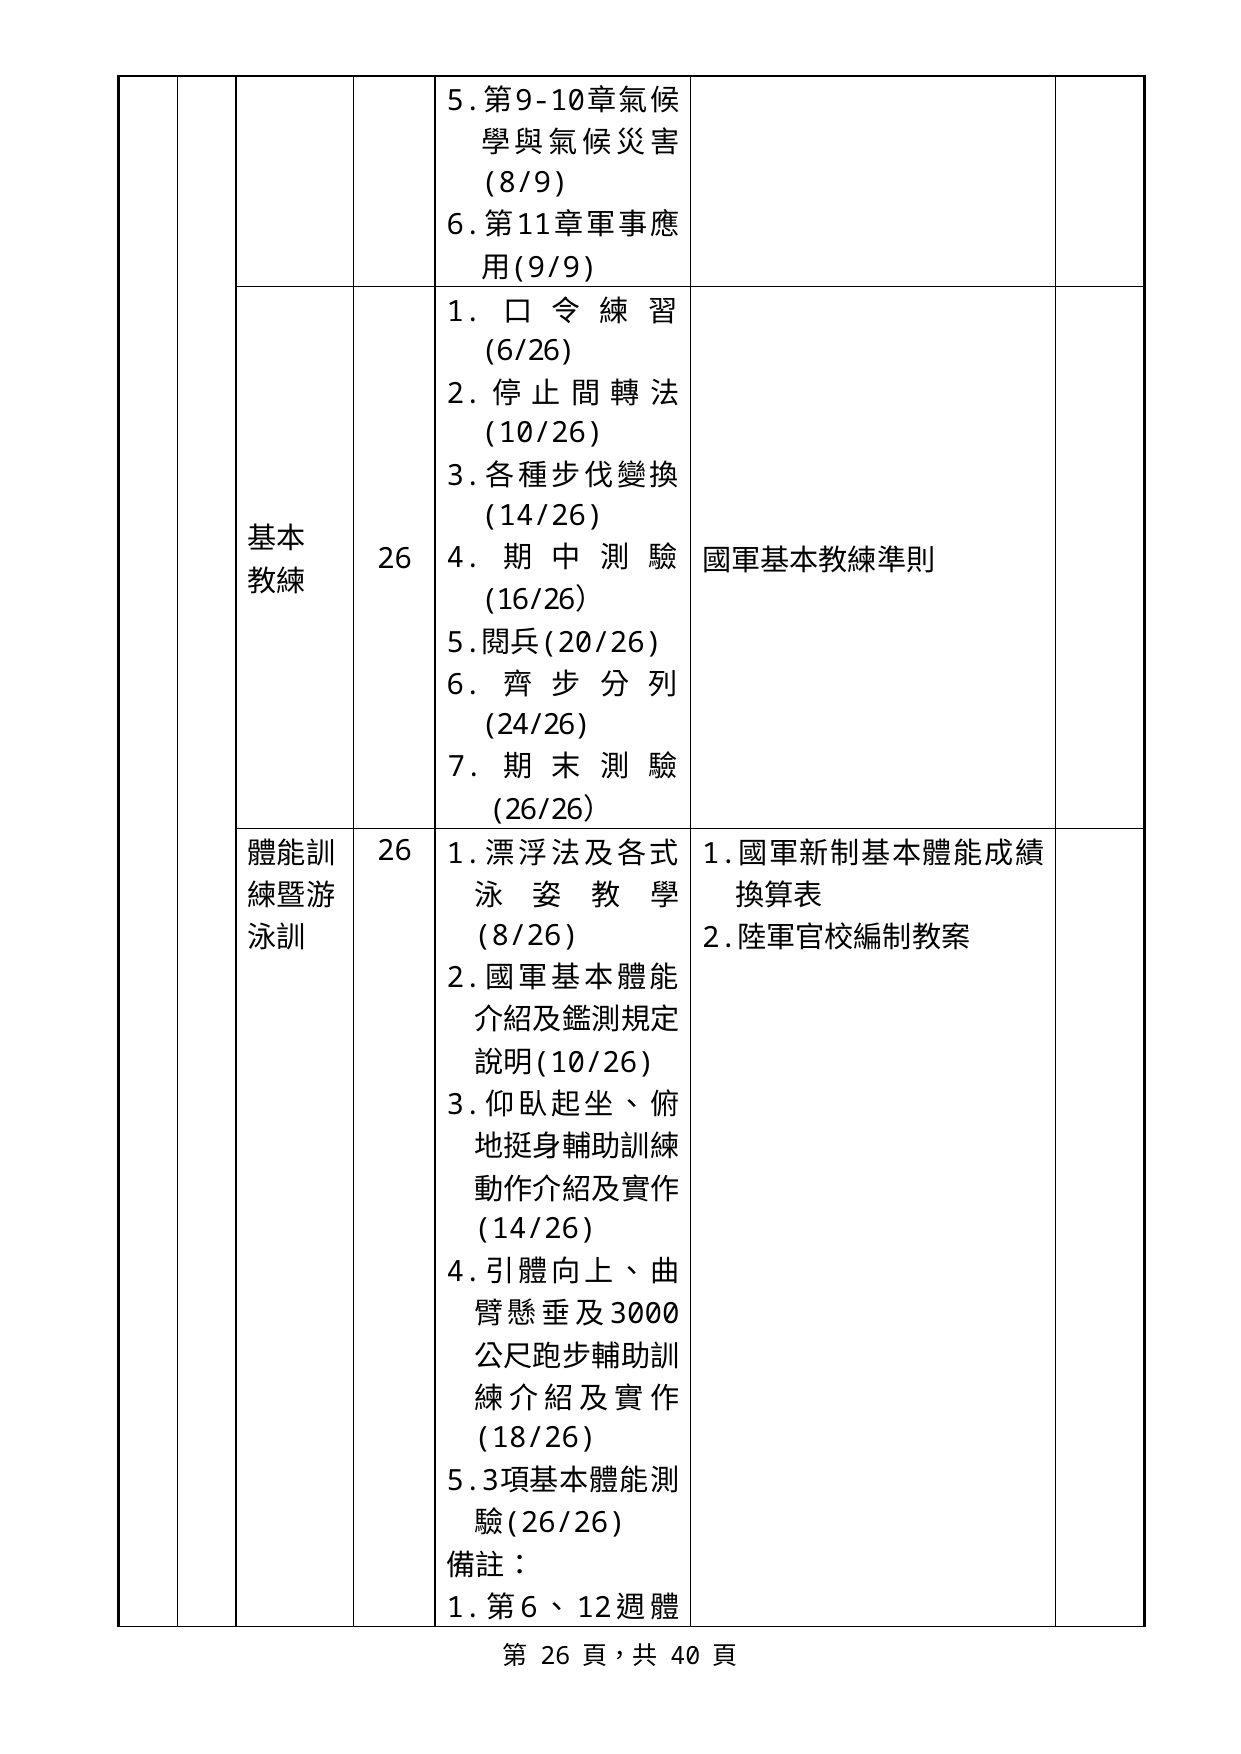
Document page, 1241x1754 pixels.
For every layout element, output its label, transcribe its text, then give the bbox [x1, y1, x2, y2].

table_cell 5.第9-10章氣候學與氣候災害(8/9) 6.第11章軍事應用(9/9) [436, 77, 690, 286]
table_cell [1056, 829, 1143, 1626]
table_cell 體能訓練暨游泳訓 [237, 829, 353, 1626]
table_cell [237, 77, 353, 286]
table_cell 1.國軍新制基本體能成績換算表 2.陸軍官校編制教案 [691, 829, 1055, 1626]
table_cell [178, 77, 235, 1626]
table_cell 國軍基本教練準則 [691, 287, 1055, 828]
table_cell 1.口令練習(6/26) 2.停止間轉法(10/26) 3.各種步伐變換(14/26) 4.期中測驗(16/26） 5.閱兵(20/26) 6.齊步分列(24/26) 7.期末測驗(26/26） [436, 287, 690, 828]
table_cell [691, 77, 1055, 286]
table_cell [1056, 287, 1143, 828]
table_cell [1056, 77, 1143, 286]
table_cell 1.漂浮法及各式泳姿教學(8/26) 2.國軍基本體能介紹及鑑測規定說明(10/26) 3.仰臥起坐、俯地挺身輔助訓練動作介紹及實作(14/26) 4.引體向上、曲臂懸垂及3000公尺跑步輔助訓練介紹及實作(18/26) 5.3項基本體能測驗(26/26) 備註： 1.第6、12週體 [436, 829, 690, 1626]
table_cell 26 [354, 287, 434, 828]
table_cell 26 [354, 829, 434, 1626]
table_cell [120, 77, 177, 1626]
table_cell 基本 教練 [237, 287, 353, 828]
table_cell [354, 77, 434, 286]
